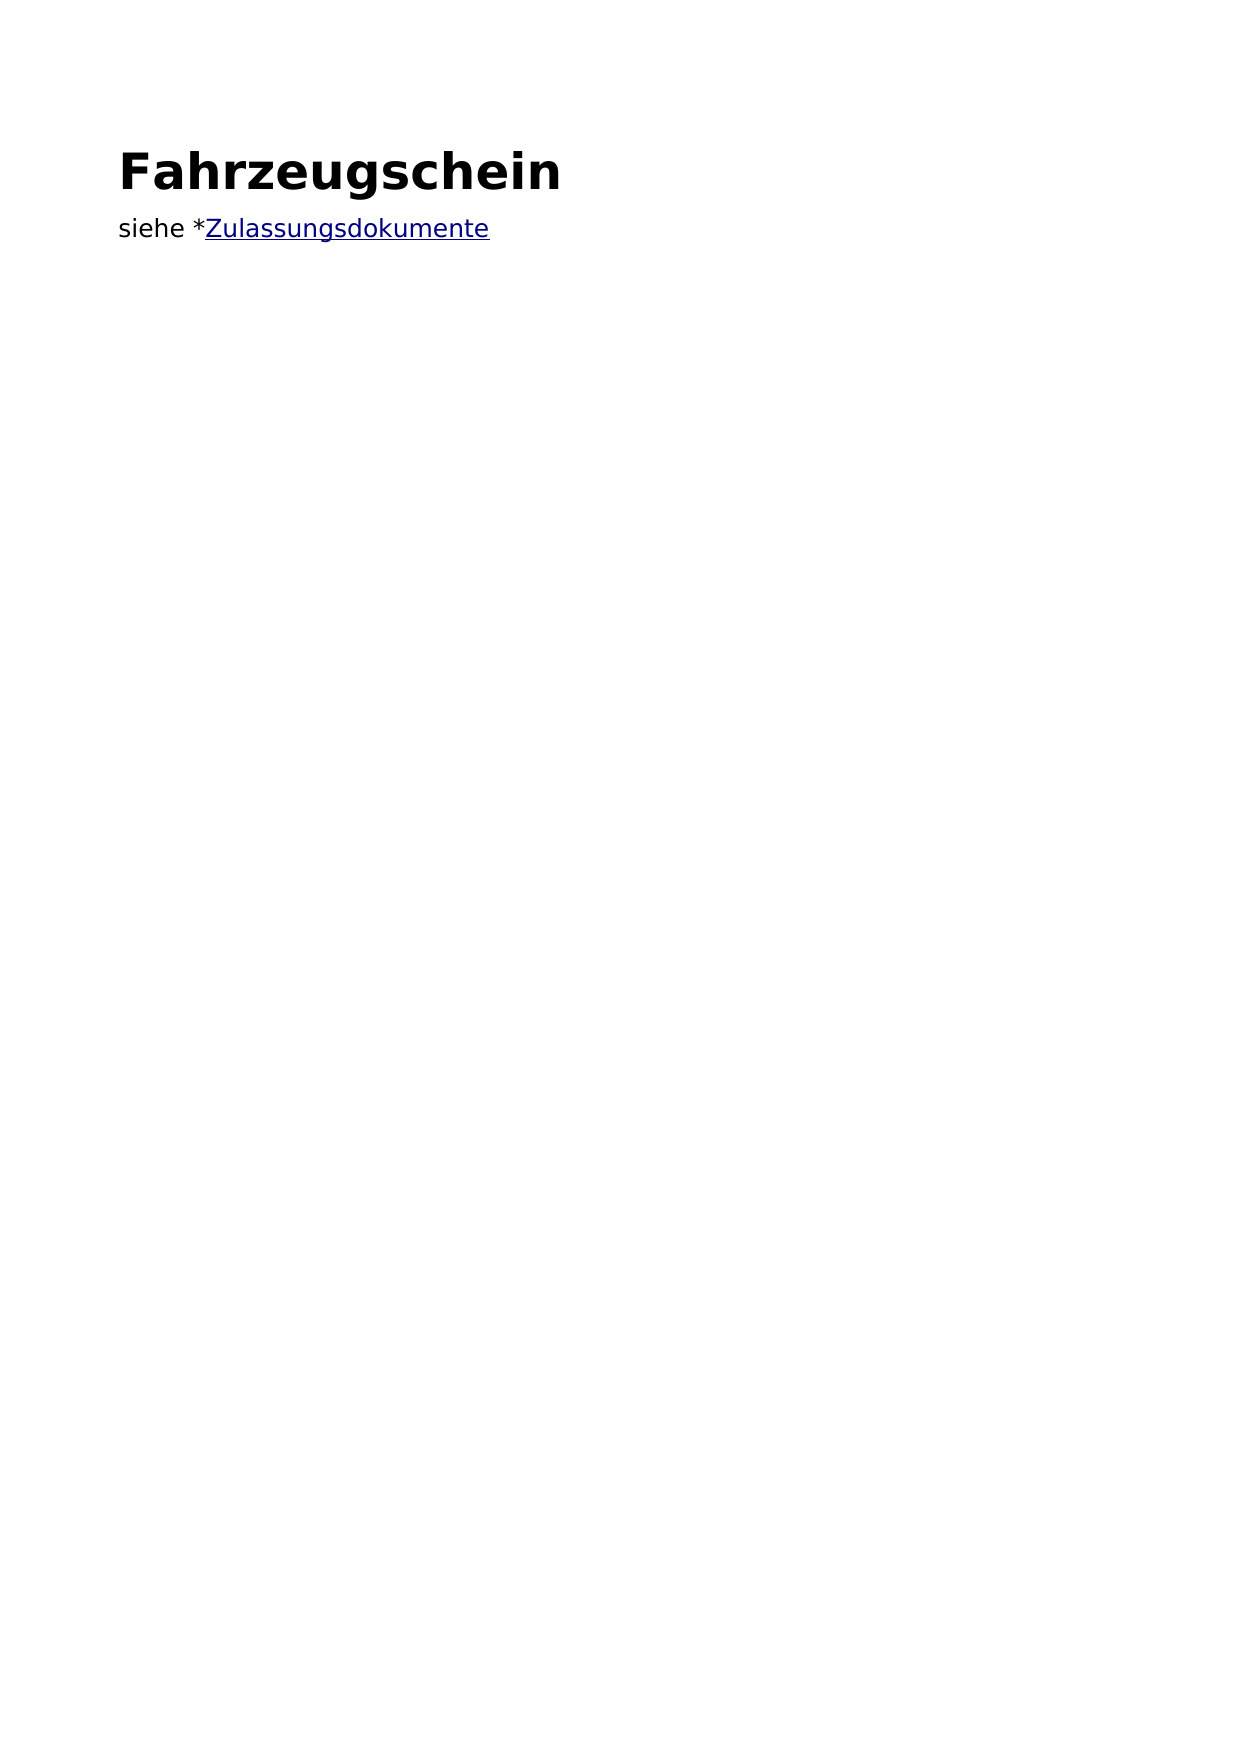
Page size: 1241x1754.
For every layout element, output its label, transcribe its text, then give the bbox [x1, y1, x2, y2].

text siehe *Zulassungsdokumente [118, 214, 1122, 243]
subtitle Fahrzeugschein [118, 143, 1122, 201]
